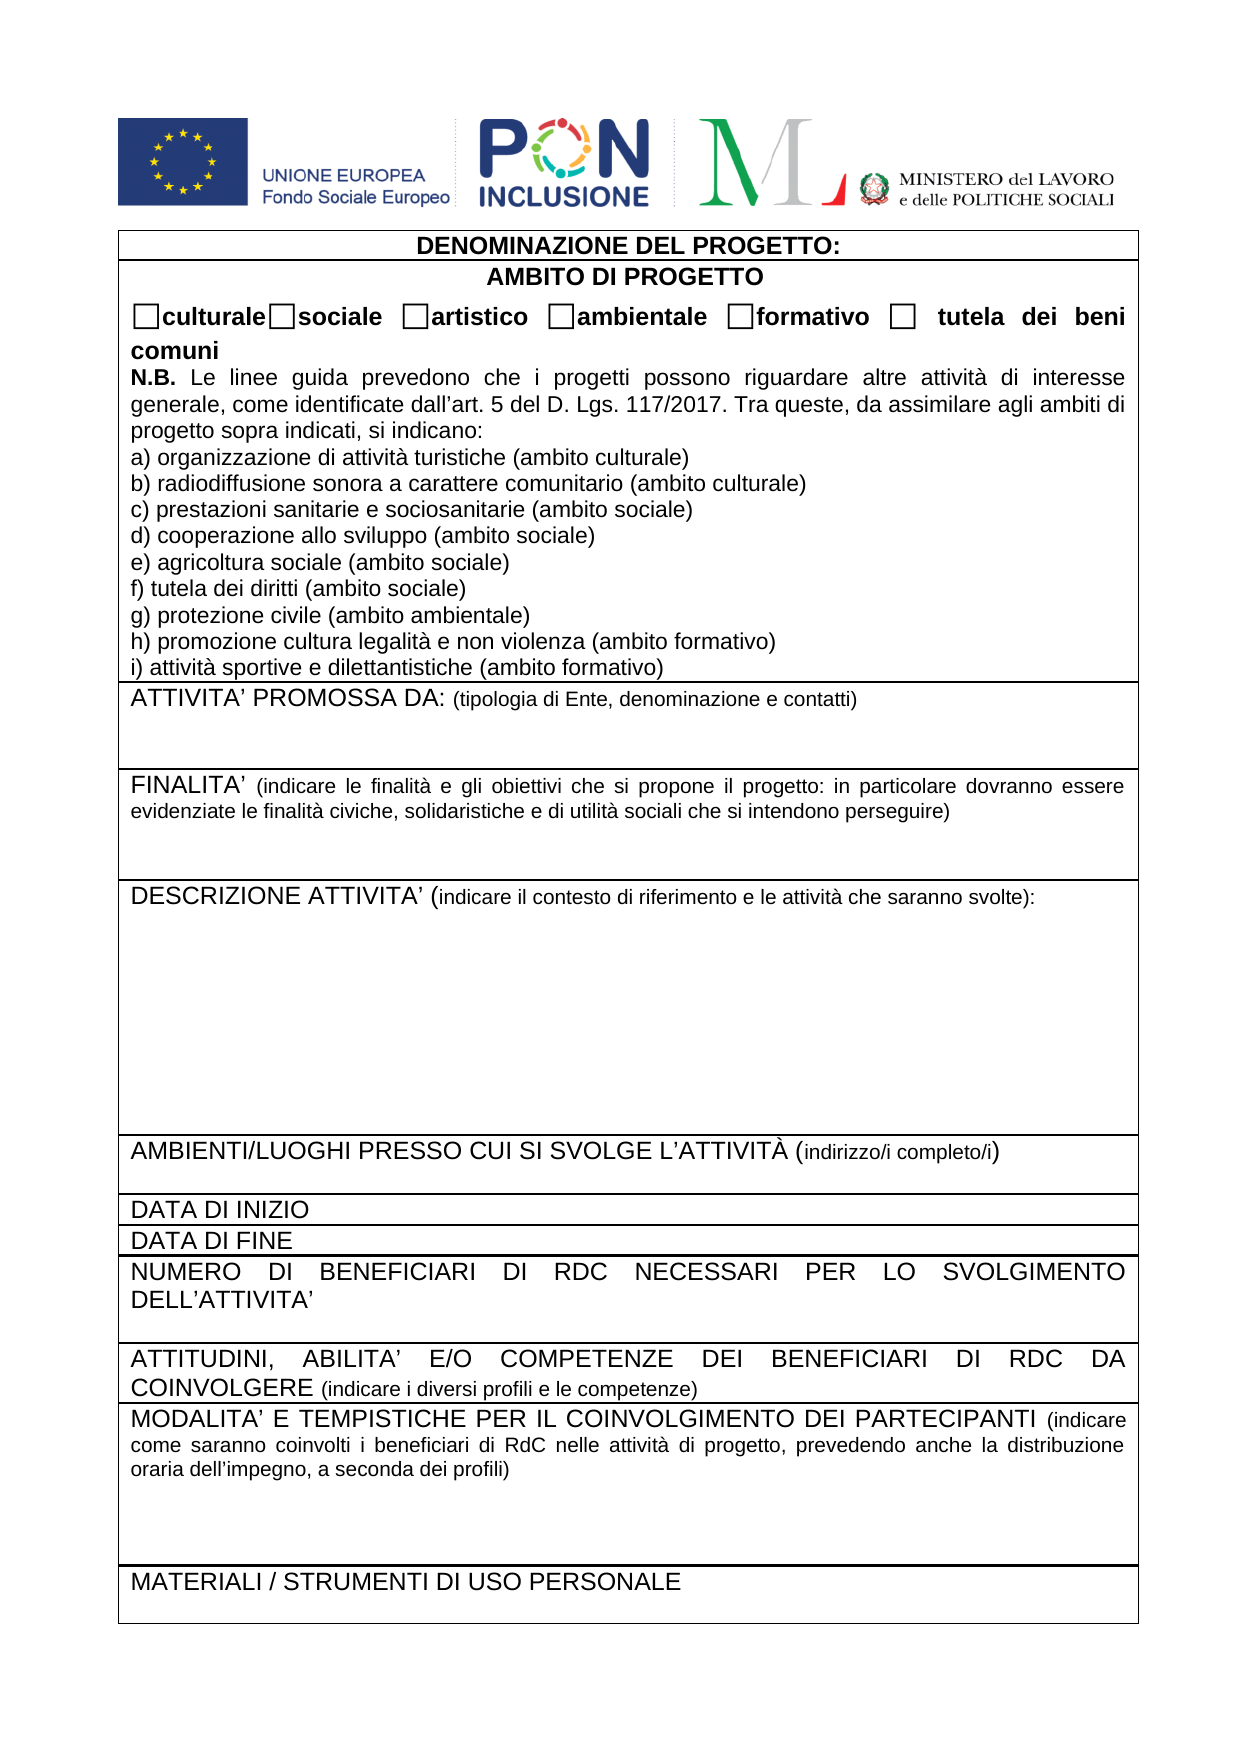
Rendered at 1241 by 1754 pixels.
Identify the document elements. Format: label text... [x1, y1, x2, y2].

table_cell MODALITA’ E TEMPISTICHE PER IL COINVOLGIMENTO DEI PARTECIPANTI (indicare come saranno coinvolti i beneficiari di RdC nelle attività di progetto, prevedendo anche la distribuzione oraria dell’impegno, a seconda dei profili) [119, 1404, 1138, 1564]
table_cell ATTITUDINI, ABILITA’ E/O COMPETENZE DEI BENEFICIARI DI RDC DA COINVOLGERE (indicare i diversi profili e le competenze) [119, 1344, 1138, 1402]
table_cell MATERIALI / STRUMENTI DI USO PERSONALE [119, 1567, 1138, 1623]
table_cell AMBIENTI/LUOGHI PRESSO CUI SI SVOLGE L’ATTIVITÀ (indirizzo/i completo/i) [119, 1136, 1138, 1193]
table_cell DATA DI INIZIO [119, 1195, 1138, 1224]
table_cell ATTIVITA’ PROMOSSA DA: (tipologia di Ente, denominazione e contatti) [119, 683, 1138, 768]
table_cell FINALITA’ (indicare le finalità e gli obiettivi che si propone il progetto: in particolare dovranno essere evidenziate le finalità civiche, solidaristiche e di utilità sociali che si intendono perseguire) [119, 770, 1138, 879]
table_cell NUMERO DI BENEFICIARI DI RDC NECESSARI PER LO SVOLGIMENTO DELL’ATTIVITA’ [119, 1257, 1138, 1342]
table_header DENOMINAZIONE DEL PROGETTO: [119, 231, 1138, 259]
table_cell DATA DI FINE [119, 1226, 1138, 1254]
table_cell DESCRIZIONE ATTIVITA’ (indicare il contesto di riferimento e le attività che saranno svolte): [119, 881, 1138, 1134]
table_cell AMBITO DI PROGETTO □culturale□sociale □artistico □ambientale □formativo □ tutela dei beni comuni N.B. Le linee guida prevedono che i progetti possono riguardare altre attività di interesse generale, come identificate dall’art. 5 del D. Lgs. 117/2017. Tra queste, da assimilare agli ambiti di progetto sopra indicati, si indicano: a) organizzazione di attività turistiche (ambito culturale) b) radiodiffusione sonora a carattere comunitario (ambito culturale) c) prestazioni sanitarie e sociosanitarie (ambito sociale) d) cooperazione allo sviluppo (ambito sociale) e) agricoltura sociale (ambito sociale) f) tutela dei diritti (ambito sociale) g) protezione civile (ambito ambientale) h) promozione cultura legalità e non violenza (ambito formativo) i) attività sportive e dilettantistiche (ambito formativo) [119, 261, 1138, 681]
